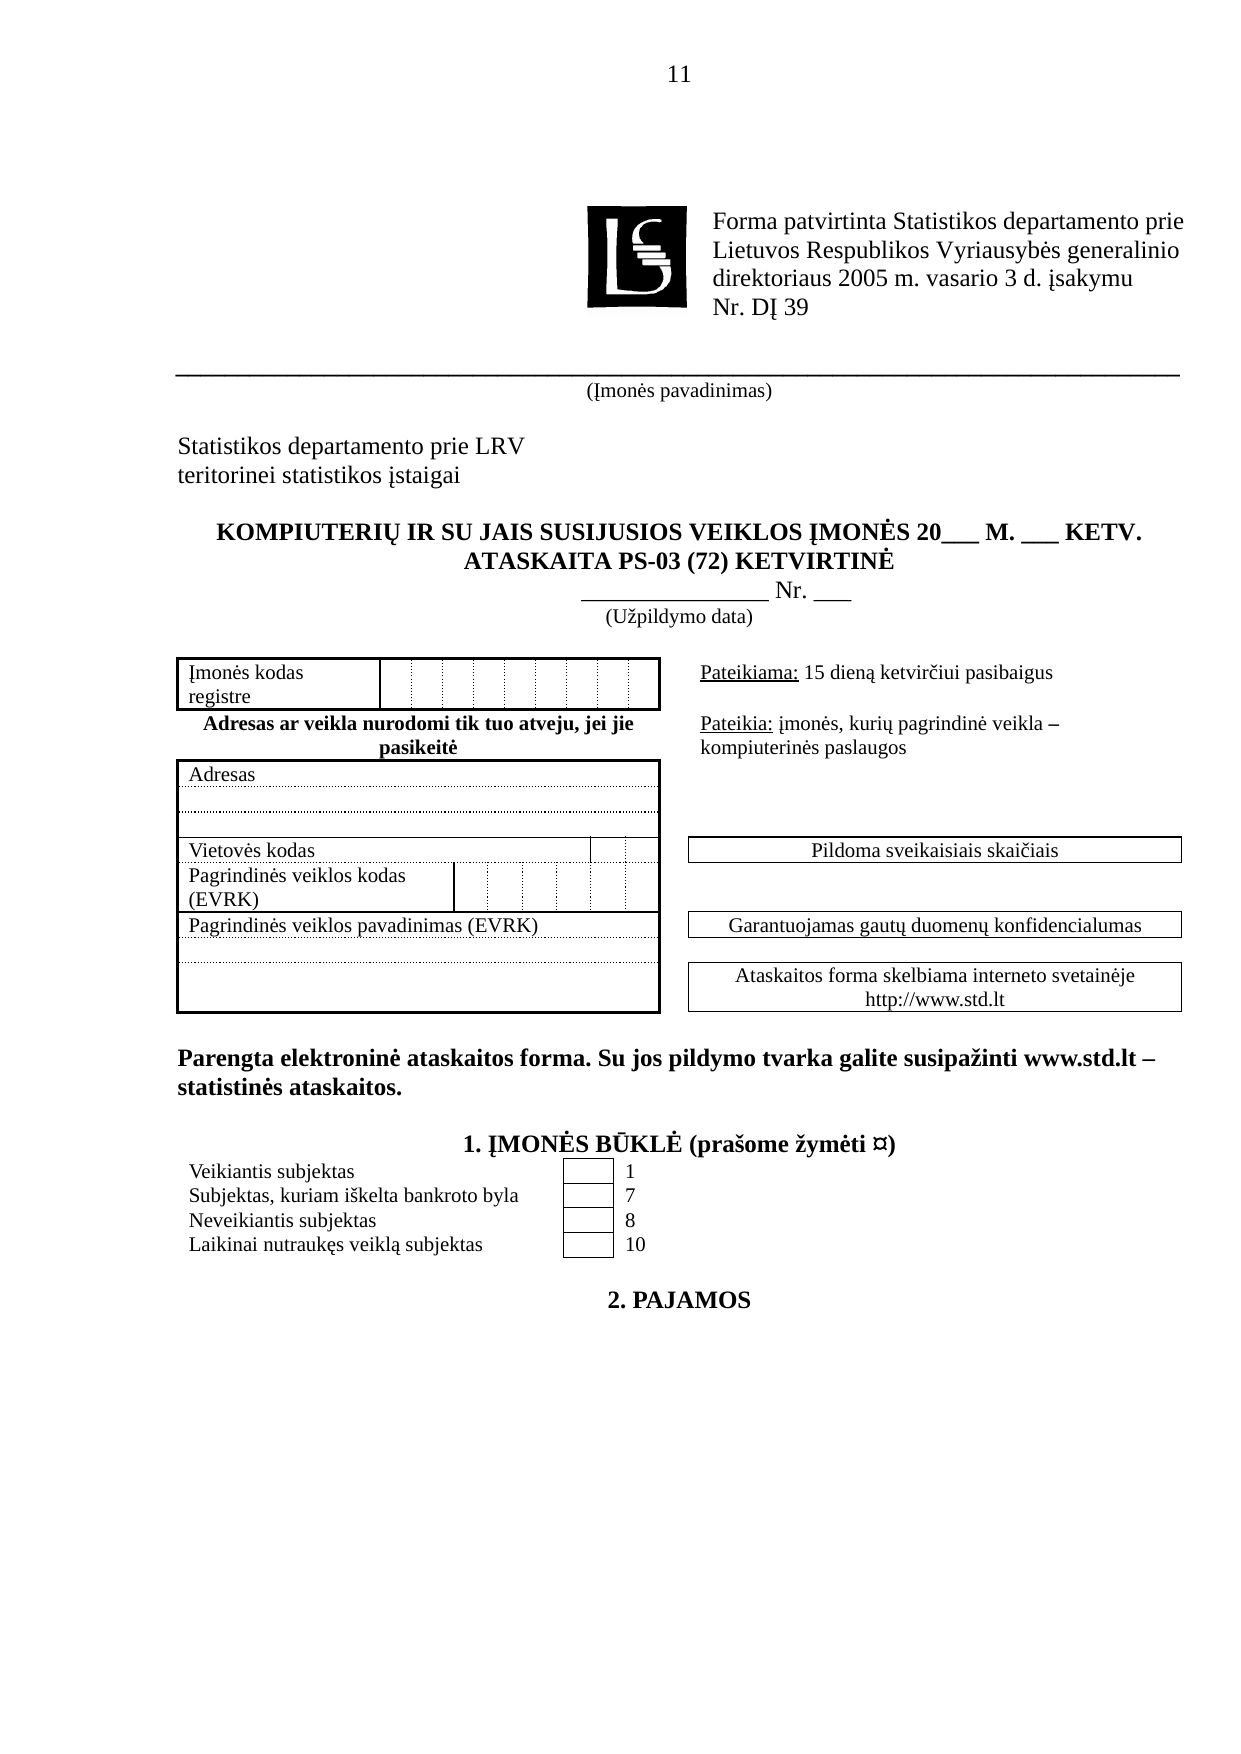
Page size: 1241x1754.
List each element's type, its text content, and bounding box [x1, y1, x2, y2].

table_header [473, 660, 504, 708]
table_cell Subjektas, kuriam iškelta bankroto byla [177, 1183, 563, 1207]
table_header [564, 1159, 613, 1183]
table_cell Adresas [179, 762, 658, 786]
text Statistikos departamento prie LRV [177, 431, 1181, 460]
table_cell Laikinai nutraukęs veiklą subjektas [177, 1232, 563, 1256]
text (Įmonės pavadinimas) [177, 378, 1181, 402]
table_header Veikiantis subjektas [177, 1158, 563, 1183]
table_cell Pildoma sveikaisiais skaičiais [689, 838, 1181, 862]
table_cell [522, 862, 557, 911]
table_header [535, 660, 566, 708]
table_cell [564, 1184, 613, 1207]
table_cell [661, 862, 689, 911]
table_cell [689, 811, 1181, 836]
text 1. įmonės BŪKLĖ (prašome žymėti ) [177, 1129, 1181, 1158]
table_cell [661, 911, 688, 937]
table_header [381, 660, 411, 708]
text (Užpildymo data) [177, 604, 1181, 628]
text _______________ Nr. ___ [177, 575, 1181, 604]
table_cell Neveikiantis subjektas [177, 1207, 563, 1232]
text 2. PAJAMOS [177, 1286, 1181, 1314]
table_cell [661, 786, 689, 811]
table_cell Adresas ar veikla nurodomi tik tuo atveju, jei jie pasikeitė [177, 711, 659, 759]
text Parengta elektroninė ataskaitos forma. Su jos pildymo tvarka galite susipažinti www.std.lt – statistinės ataskaitos. [177, 1043, 1187, 1101]
table_cell 10 [614, 1232, 701, 1256]
table_cell [660, 708, 689, 759]
table_header [504, 660, 535, 708]
table_header Įmonės kodas registre [179, 660, 379, 708]
table_cell [179, 937, 658, 962]
table_cell [689, 863, 1181, 911]
table_cell [488, 862, 522, 911]
table_header [566, 660, 597, 708]
table_cell [661, 962, 688, 1011]
table_cell [625, 838, 658, 862]
table_cell [661, 937, 689, 962]
table_cell Pagrindinės veiklos kodas (EVRK) [179, 862, 453, 911]
table_cell [591, 838, 625, 862]
table_cell [591, 862, 625, 911]
table_header 1 [614, 1158, 701, 1183]
text teritorinei statistikos įstaigai [177, 460, 1181, 489]
table_cell Pateikia: įmonės, kurių pagrindinė veikla – kompiuterinės paslaugos [689, 708, 1181, 786]
table_cell [564, 1233, 613, 1256]
table_cell [661, 759, 689, 786]
table_cell [625, 862, 658, 911]
table_cell [179, 962, 658, 1011]
table_cell [179, 786, 658, 811]
table_header [597, 660, 628, 708]
table_header [411, 660, 442, 708]
table_cell [557, 862, 591, 911]
table_header [661, 657, 689, 708]
table_cell [689, 786, 1181, 811]
table_cell 8 [614, 1207, 701, 1232]
table_cell [179, 811, 658, 836]
table_cell [689, 938, 1181, 962]
table_cell 7 [614, 1183, 701, 1207]
table_header [576, 206, 701, 321]
table_cell Ataskaitos forma skelbiama interneto svetainėje http://www.std.lt [689, 963, 1181, 1011]
table_header Forma patvirtinta Statistikos departamento prie Lietuvos Respublikos Vyriausybės generalinio direktoriaus 2005 m. vasario 3 d. įsakymu Nr. DĮ 39 [701, 206, 1204, 321]
table_header Pateikiama: 15 dieną ketvirčiui pasibaigus [689, 657, 1181, 708]
table_cell Pagrindinės veiklos pavadinimas (EVRK) [179, 913, 658, 937]
table_cell [661, 811, 689, 836]
table_cell Vietovės kodas [179, 838, 590, 862]
table_header [628, 660, 658, 708]
text KOMPIUTERIŲ IR SU JAIS SUSIJUSIOS VEIKLOS ĮMONĖS 20___ m. ___ ketv. ataskaita PS-03 (72) ketvirtinė [177, 517, 1181, 575]
table_header [442, 660, 473, 708]
table_cell [661, 836, 688, 862]
table_cell [564, 1208, 613, 1232]
table_cell [455, 862, 488, 911]
table_cell Garantuojamas gautų duomenų konfidencialumas [689, 912, 1181, 937]
